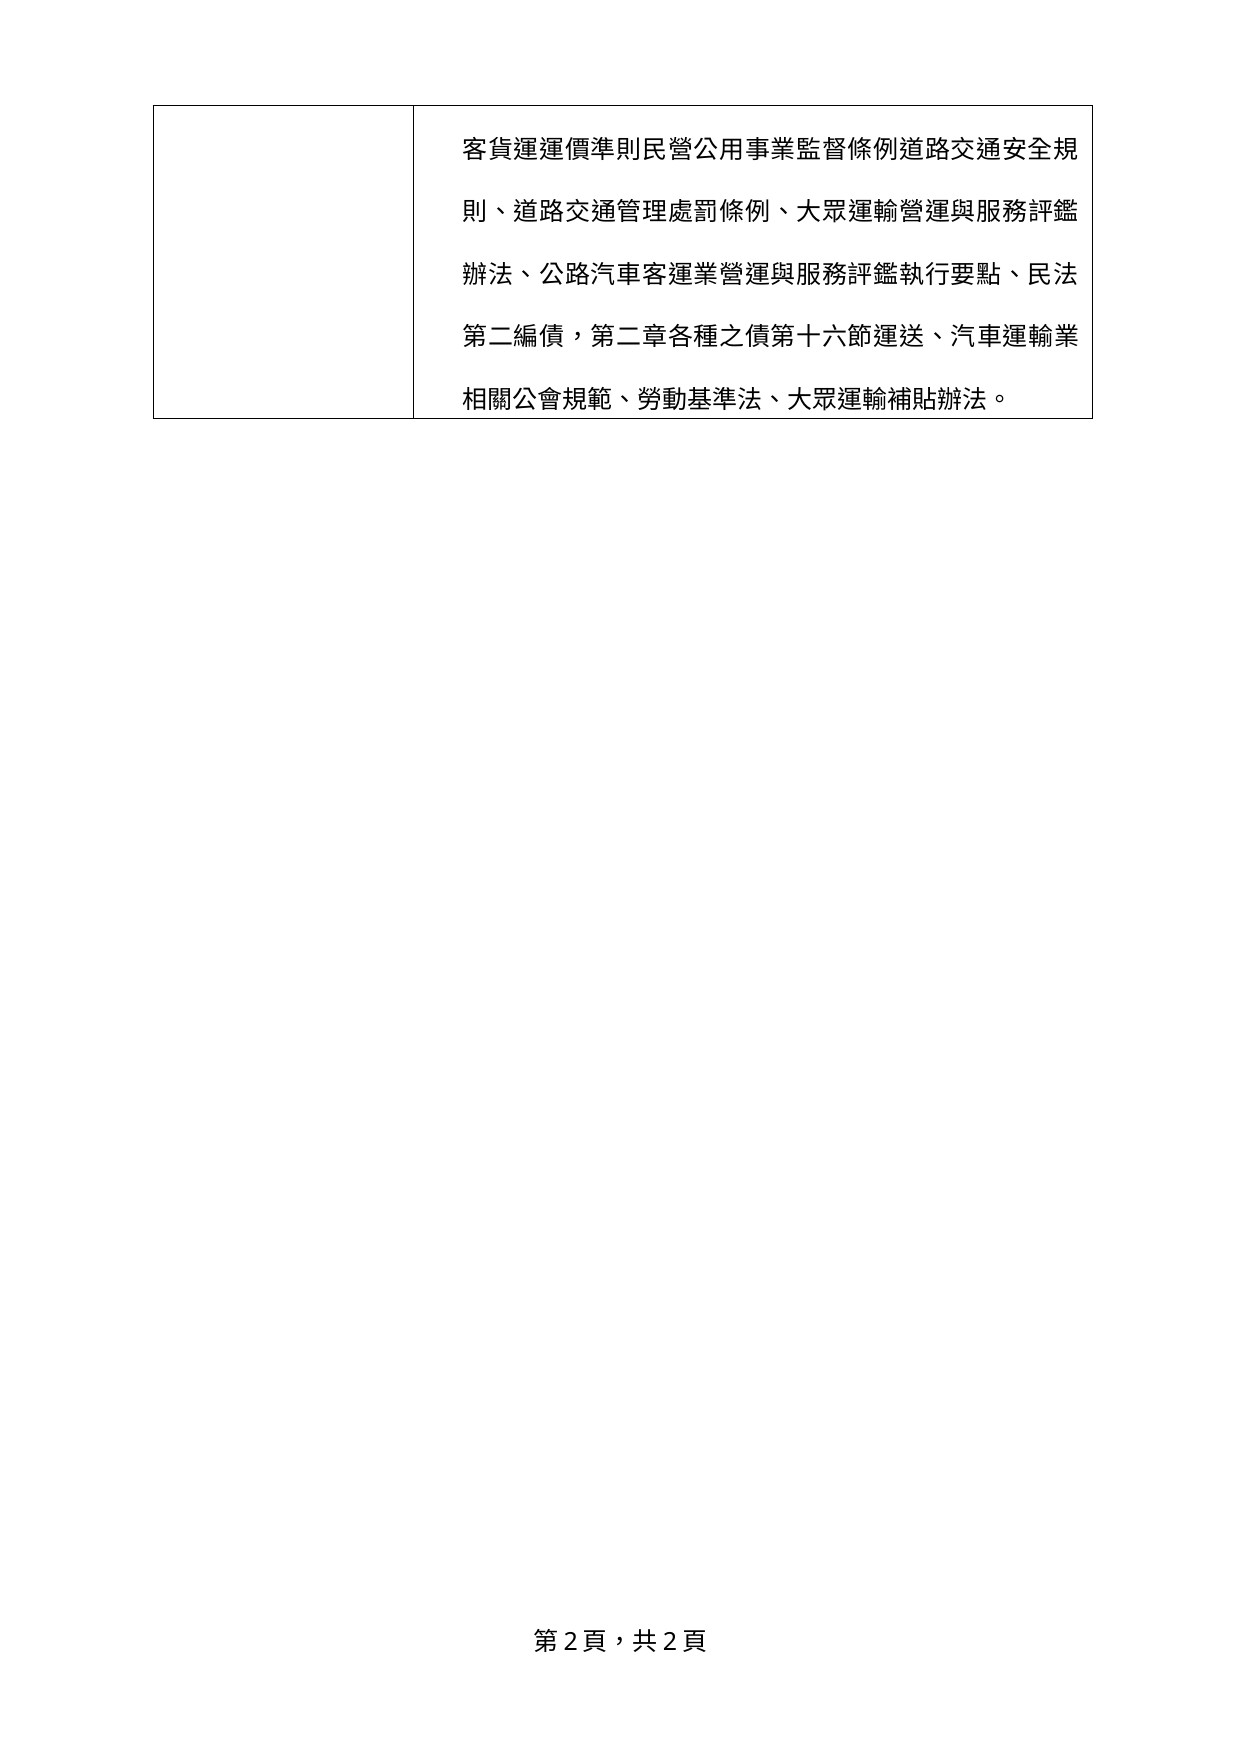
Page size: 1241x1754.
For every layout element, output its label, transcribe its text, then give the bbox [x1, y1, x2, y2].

table_cell [154, 106, 413, 418]
table_cell 客貨運運價準則民營公用事業監督條例道路交通安全規則、道路交通管理處罰條例、大眾運輸營運與服務評鑑辦法、公路汽車客運業營運與服務評鑑執行要點、民法第二編債，第二章各種之債第十六節運送、汽車運輸業相關公會規範、勞動基準法、大眾運輸補貼辦法。 [414, 106, 1092, 418]
